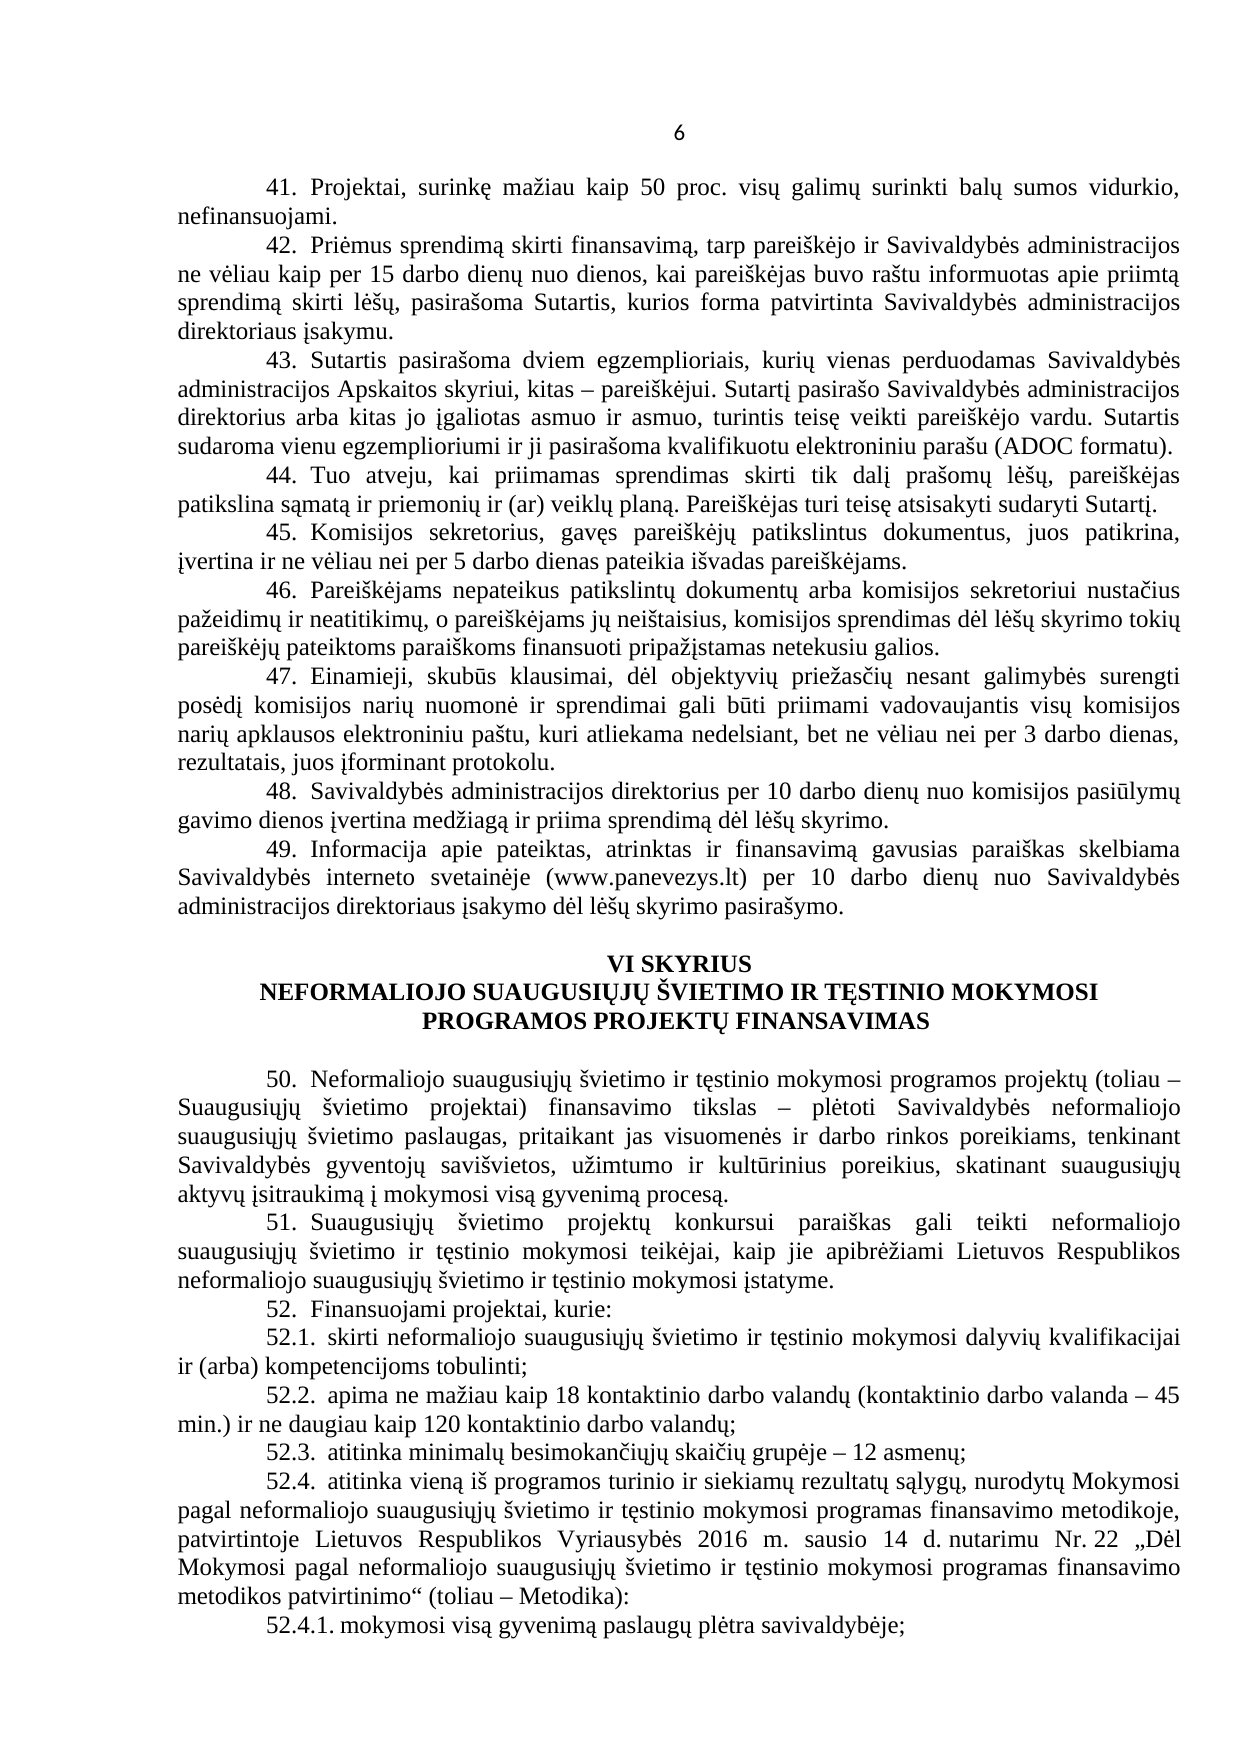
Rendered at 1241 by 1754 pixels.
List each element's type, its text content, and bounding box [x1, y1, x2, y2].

text 48. Savivaldybės administracijos direktorius per 10 darbo dienų nuo komisijos pasiūlymų gavimo dienos įvertina medžiagą ir priima sprendimą dėl lėšų skyrimo. [177, 776, 1181, 834]
text 50. Neformaliojo suaugusiųjų švietimo ir tęstinio mokymosi programos projektų (toliau – Suaugusiųjų švietimo projektai) finansavimo tikslas – plėtoti Savivaldybės neformaliojo suaugusiųjų švietimo paslaugas, pritaikant jas visuomenės ir darbo rinkos poreikiams, tenkinant Savivaldybės gyventojų savišvietos, užimtumo ir kultūrinius poreikius, skatinant suaugusiųjų aktyvų įsitraukimą į mokymosi visą gyvenimą procesą. [177, 1064, 1181, 1207]
text 52. Finansuojami projektai, kurie: [177, 1294, 1181, 1322]
text 52.3. atitinka minimalų besimokančiųjų skaičių grupėje – 12 asmenų; [177, 1437, 1181, 1466]
text 44. Tuo atveju, kai priimamas sprendimas skirti tik dalį prašomų lėšų, pareiškėjas patikslina sąmatą ir priemonių ir (ar) veiklų planą. Pareiškėjas turi teisę atsisakyti sudaryti Sutartį. [177, 460, 1181, 517]
text 41. Projektai, surinkę mažiau kaip 50 proc. visų galimų surinkti balų sumos vidurkio, nefinansuojami. [177, 172, 1181, 230]
text 49. Informacija apie pateiktas, atrinktas ir finansavimą gavusias paraiškas skelbiama Savivaldybės interneto svetainėje (www.panevezys.lt) per 10 darbo dienų nuo Savivaldybės administracijos direktoriaus įsakymo dėl lėšų skyrimo pasirašymo. [177, 834, 1181, 920]
text 52.1. skirti neformaliojo suaugusiųjų švietimo ir tęstinio mokymosi dalyvių kvalifikacijai ir (arba) kompetencijoms tobulinti; [177, 1322, 1181, 1380]
text 52.4.1. mokymosi visą gyvenimą paslaugų plėtra savivaldybėje; [177, 1610, 1181, 1639]
text 42. Priėmus sprendimą skirti finansavimą, tarp pareiškėjo ir Savivaldybės administracijos ne vėliau kaip per 15 darbo dienų nuo dienos, kai pareiškėjas buvo raštu informuotas apie priimtą sprendimą skirti lėšų, pasirašoma Sutartis, kurios forma patvirtinta Savivaldybės administracijos direktoriaus įsakymu. [177, 230, 1181, 345]
text 43. Sutartis pasirašoma dviem egzemplioriais, kurių vienas perduodamas Savivaldybės administracijos Apskaitos skyriui, kitas – pareiškėjui. Sutartį pasirašo Savivaldybės administracijos direktorius arba kitas jo įgaliotas asmuo ir asmuo, turintis teisę veikti pareiškėjo vardu. Sutartis sudaroma vienu egzemplioriumi ir ji pasirašoma kvalifikuotu elektroniniu parašu (ADOC formatu). [177, 345, 1181, 460]
text 45. Komisijos sekretorius, gavęs pareiškėjų patikslintus dokumentus, juos patikrina, įvertina ir ne vėliau nei per 5 darbo dienas pateikia išvadas pareiškėjams. [177, 517, 1181, 575]
text 47. Einamieji, skubūs klausimai, dėl objektyvių priežasčių nesant galimybės surengti posėdį komisijos narių nuomonė ir sprendimai gali būti priimami vadovaujantis visų komisijos narių apklausos elektroniniu paštu, kuri atliekama nedelsiant, bet ne vėliau nei per 3 darbo dienas, rezultatais, juos įforminant protokolu. [177, 661, 1181, 776]
text 52.4. atitinka vieną iš programos turinio ir siekiamų rezultatų sąlygų, nurodytų Mokymosi pagal neformaliojo suaugusiųjų švietimo ir tęstinio mokymosi programas finansavimo metodikoje, patvirtintoje Lietuvos Respublikos Vyriausybės 2016 m. sausio 14 d. nutarimu Nr. 22 „Dėl Mokymosi pagal neformaliojo suaugusiųjų švietimo ir tęstinio mokymosi programas finansavimo metodikos patvirtinimo“ (toliau – Metodika): [177, 1466, 1181, 1610]
text NEFORMALIOJO SUAUGUSIŲJŲ ŠVIETIMO IR TĘSTINIO MOKYMOSI PROGRAMOS PROJEKTŲ FINANSAVIMAS [177, 977, 1181, 1035]
text VI SKYRIUS [177, 949, 1181, 977]
text 52.2. apima ne mažiau kaip 18 kontaktinio darbo valandų (kontaktinio darbo valanda – 45 min.) ir ne daugiau kaip 120 kontaktinio darbo valandų; [177, 1380, 1181, 1437]
text 51. Suaugusiųjų švietimo projektų konkursui paraiškas gali teikti neformaliojo suaugusiųjų švietimo ir tęstinio mokymosi teikėjai, kaip jie apibrėžiami Lietuvos Respublikos neformaliojo suaugusiųjų švietimo ir tęstinio mokymosi įstatyme. [177, 1207, 1181, 1294]
text 46. Pareiškėjams nepateikus patikslintų dokumentų arba komisijos sekretoriui nustačius pažeidimų ir neatitikimų, o pareiškėjams jų neištaisius, komisijos sprendimas dėl lėšų skyrimo tokių pareiškėjų pateiktoms paraiškoms finansuoti pripažįstamas netekusiu galios. [177, 575, 1181, 661]
